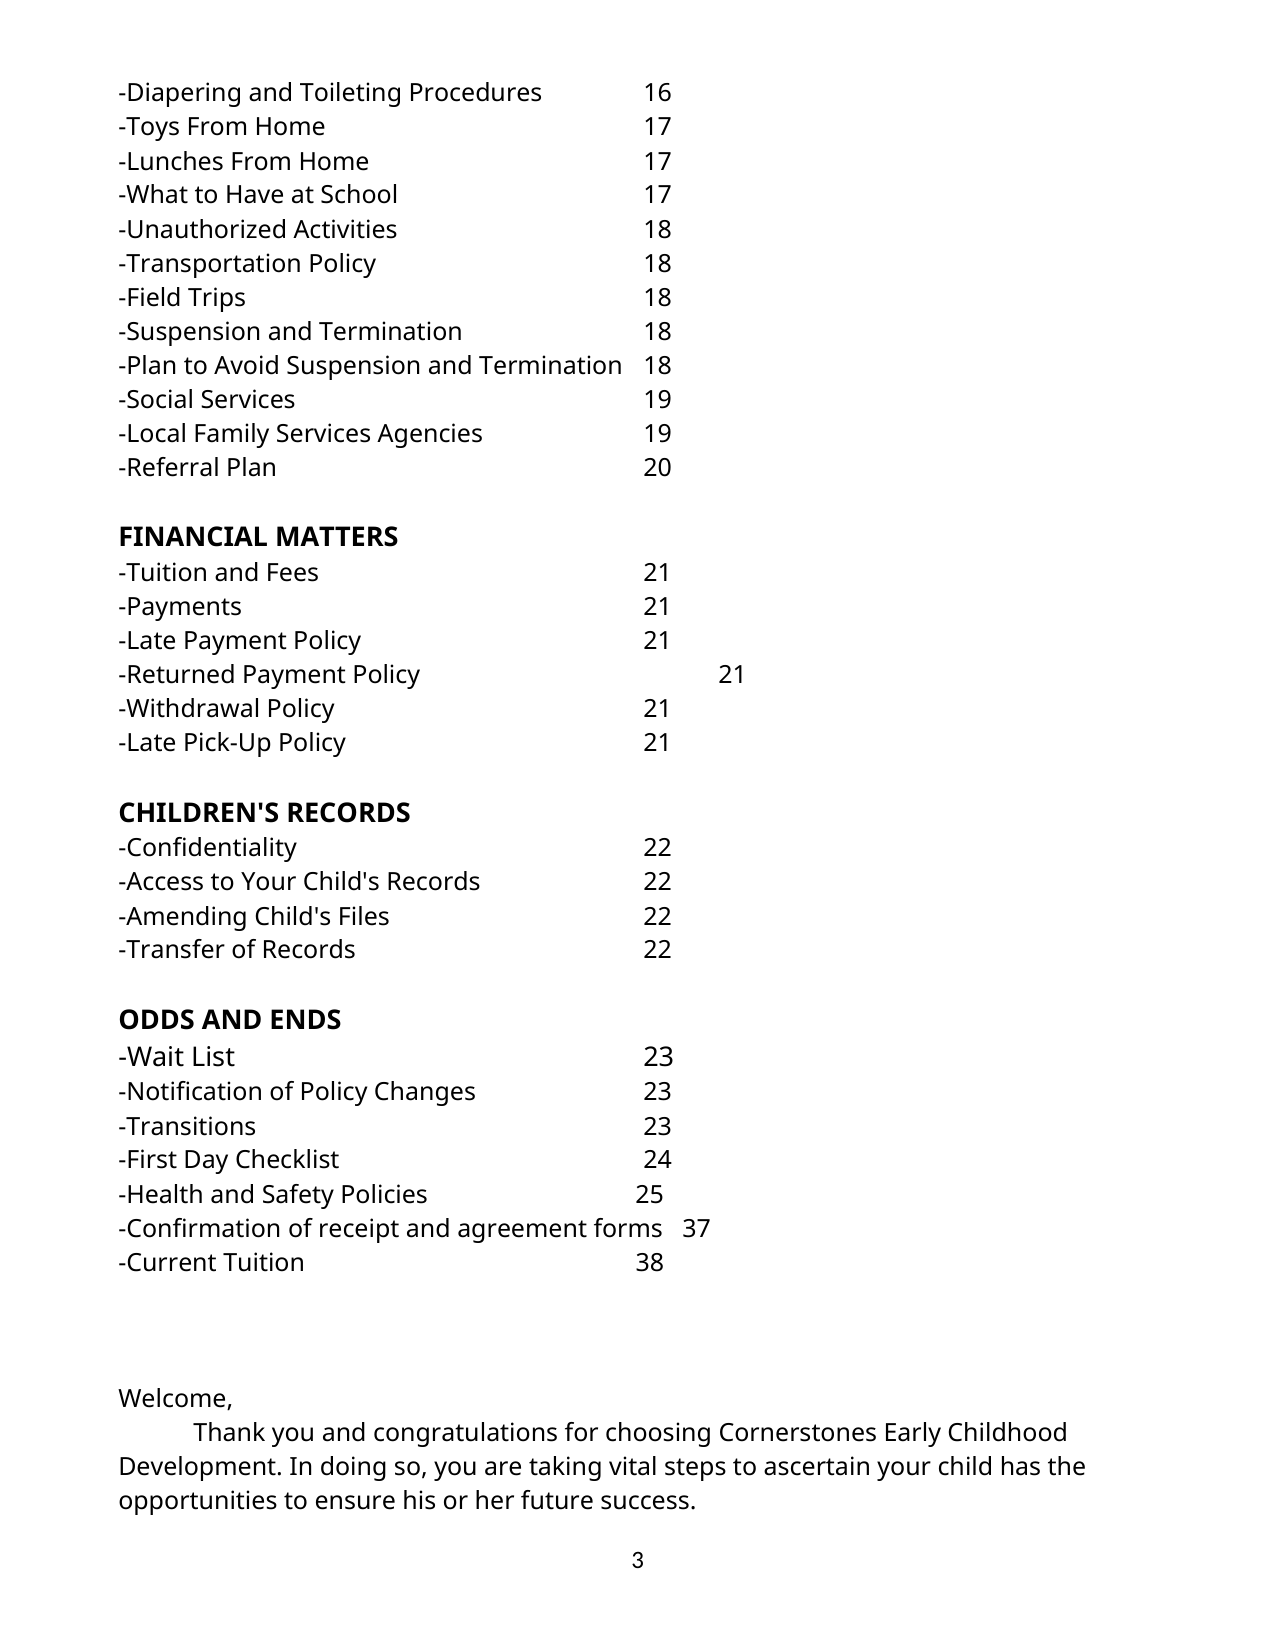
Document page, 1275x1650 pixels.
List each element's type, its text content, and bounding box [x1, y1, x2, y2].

text -Transfer of Records 22 [118, 932, 1157, 966]
text Welcome, [118, 1381, 1157, 1415]
text -Lunches From Home 17 [118, 143, 1157, 177]
text -First Day Checklist 24 [118, 1142, 1157, 1176]
text -Late Pick-Up Policy 21 [118, 725, 1157, 759]
text -Wait List 23 [118, 1037, 1157, 1074]
text -Confirmation of receipt and agreement forms 37 [118, 1210, 1157, 1244]
text Thank you and congratulations for choosing Cornerstones Early Childhood Development. In doing so, you are taking vital steps to ascertain your child has the opportunities to ensure his or her future success. [118, 1415, 1157, 1517]
text -Late Payment Policy 21 [118, 623, 1157, 657]
text -Current Tuition 38 [118, 1244, 1157, 1278]
text -Transitions 23 [118, 1108, 1157, 1142]
text -Withdrawal Policy 21 [118, 691, 1157, 725]
text -Returned Payment Policy 21 [118, 657, 1157, 691]
text -Health and Safety Policies 25 [118, 1176, 1157, 1210]
text -Transportation Policy 18 [118, 245, 1157, 279]
text FINANCIAL MATTERS [118, 518, 1157, 555]
text -Referral Plan 20 [118, 450, 1157, 484]
text -Social Services 19 [118, 382, 1157, 416]
text -Notification of Policy Changes 23 [118, 1074, 1157, 1108]
text -Payments 21 [118, 589, 1157, 623]
text -Local Family Services Agencies 19 [118, 416, 1157, 450]
text -Access to Your Child's Records 22 [118, 864, 1157, 898]
text -Toys From Home 17 [118, 109, 1157, 143]
text CHILDREN'S RECORDS [118, 793, 1157, 830]
text -What to Have at School 17 [118, 177, 1157, 211]
text -Diapering and Toileting Procedures 16 [118, 75, 1157, 109]
text -Field Trips 18 [118, 279, 1157, 313]
text -Plan to Avoid Suspension and Termination 18 [118, 347, 1157, 382]
text ODDS AND ENDS [118, 1000, 1157, 1037]
text -Suspension and Termination 18 [118, 313, 1157, 347]
text -Confidentiality 22 [118, 830, 1157, 864]
text -Unauthorized Activities 18 [118, 211, 1157, 245]
text -Tuition and Fees 21 [118, 555, 1157, 589]
text -Amending Child's Files 22 [118, 898, 1157, 932]
